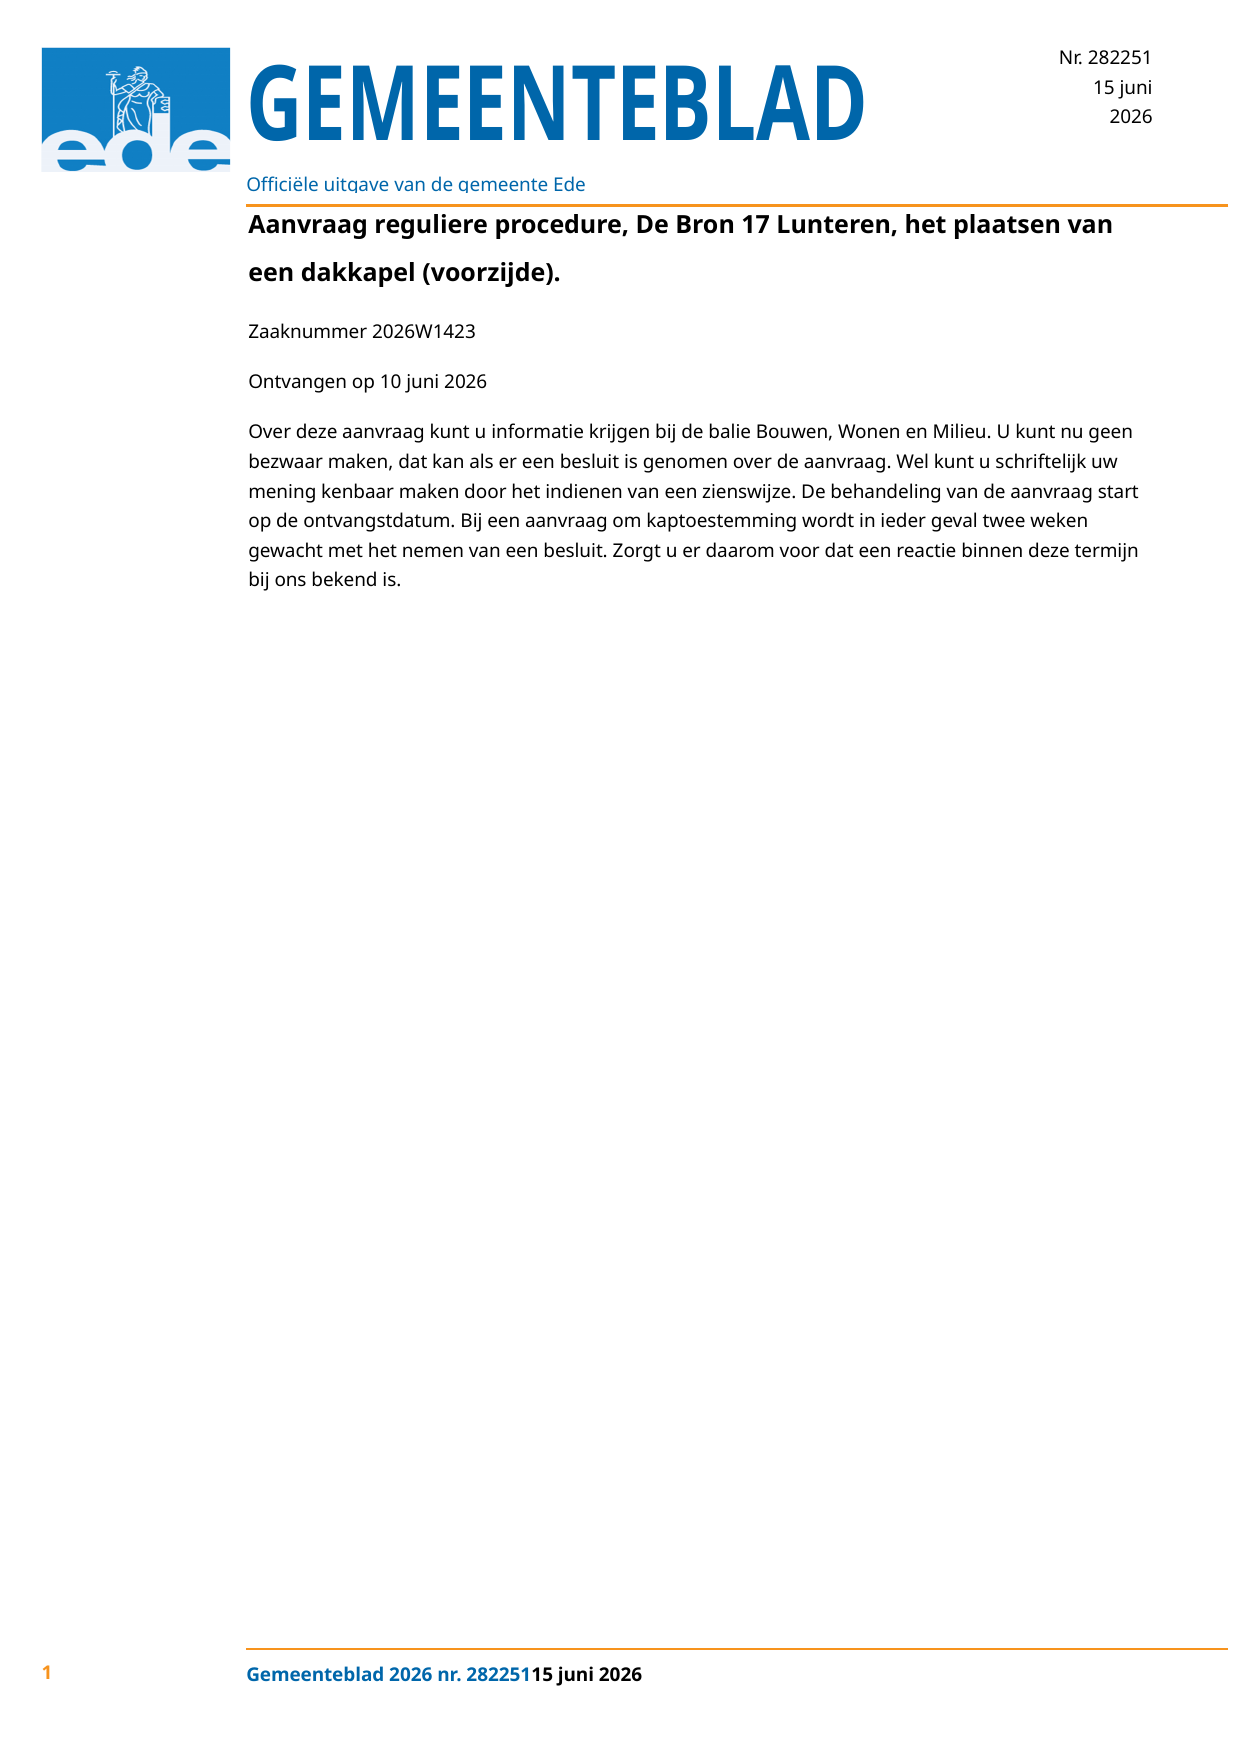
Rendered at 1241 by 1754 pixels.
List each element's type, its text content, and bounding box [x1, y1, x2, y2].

picture [41, 47, 231, 172]
text Zaaknummer 2026W1423 [248, 318, 1152, 344]
text Ontvangen op 10 juni 2026 [248, 368, 1152, 394]
text Aanvraag reguliere procedure, De Bron 17 Lunteren, het plaatsen van een dakkapel (voorzijde). [248, 207, 1152, 288]
text Over deze aanvraag kunt u informatie krijgen bij de balie Bouwen, Wonen en Milieu. U kunt nu geen bezwaar maken, dat kan als er een besluit is genomen over de aanvraag. Wel kunt u schriftelijk uw mening kenbaar maken door het indienen van een zienswijze. De behandeling van de aanvraag start op de ontvangstdatum. Bij een aanvraag om kaptoestemming wordt in ieder geval twee weken gewacht met het nemen van een besluit. Zorgt u er daarom voor dat een reactie binnen deze termijn bij ons bekend is. [248, 419, 1152, 592]
